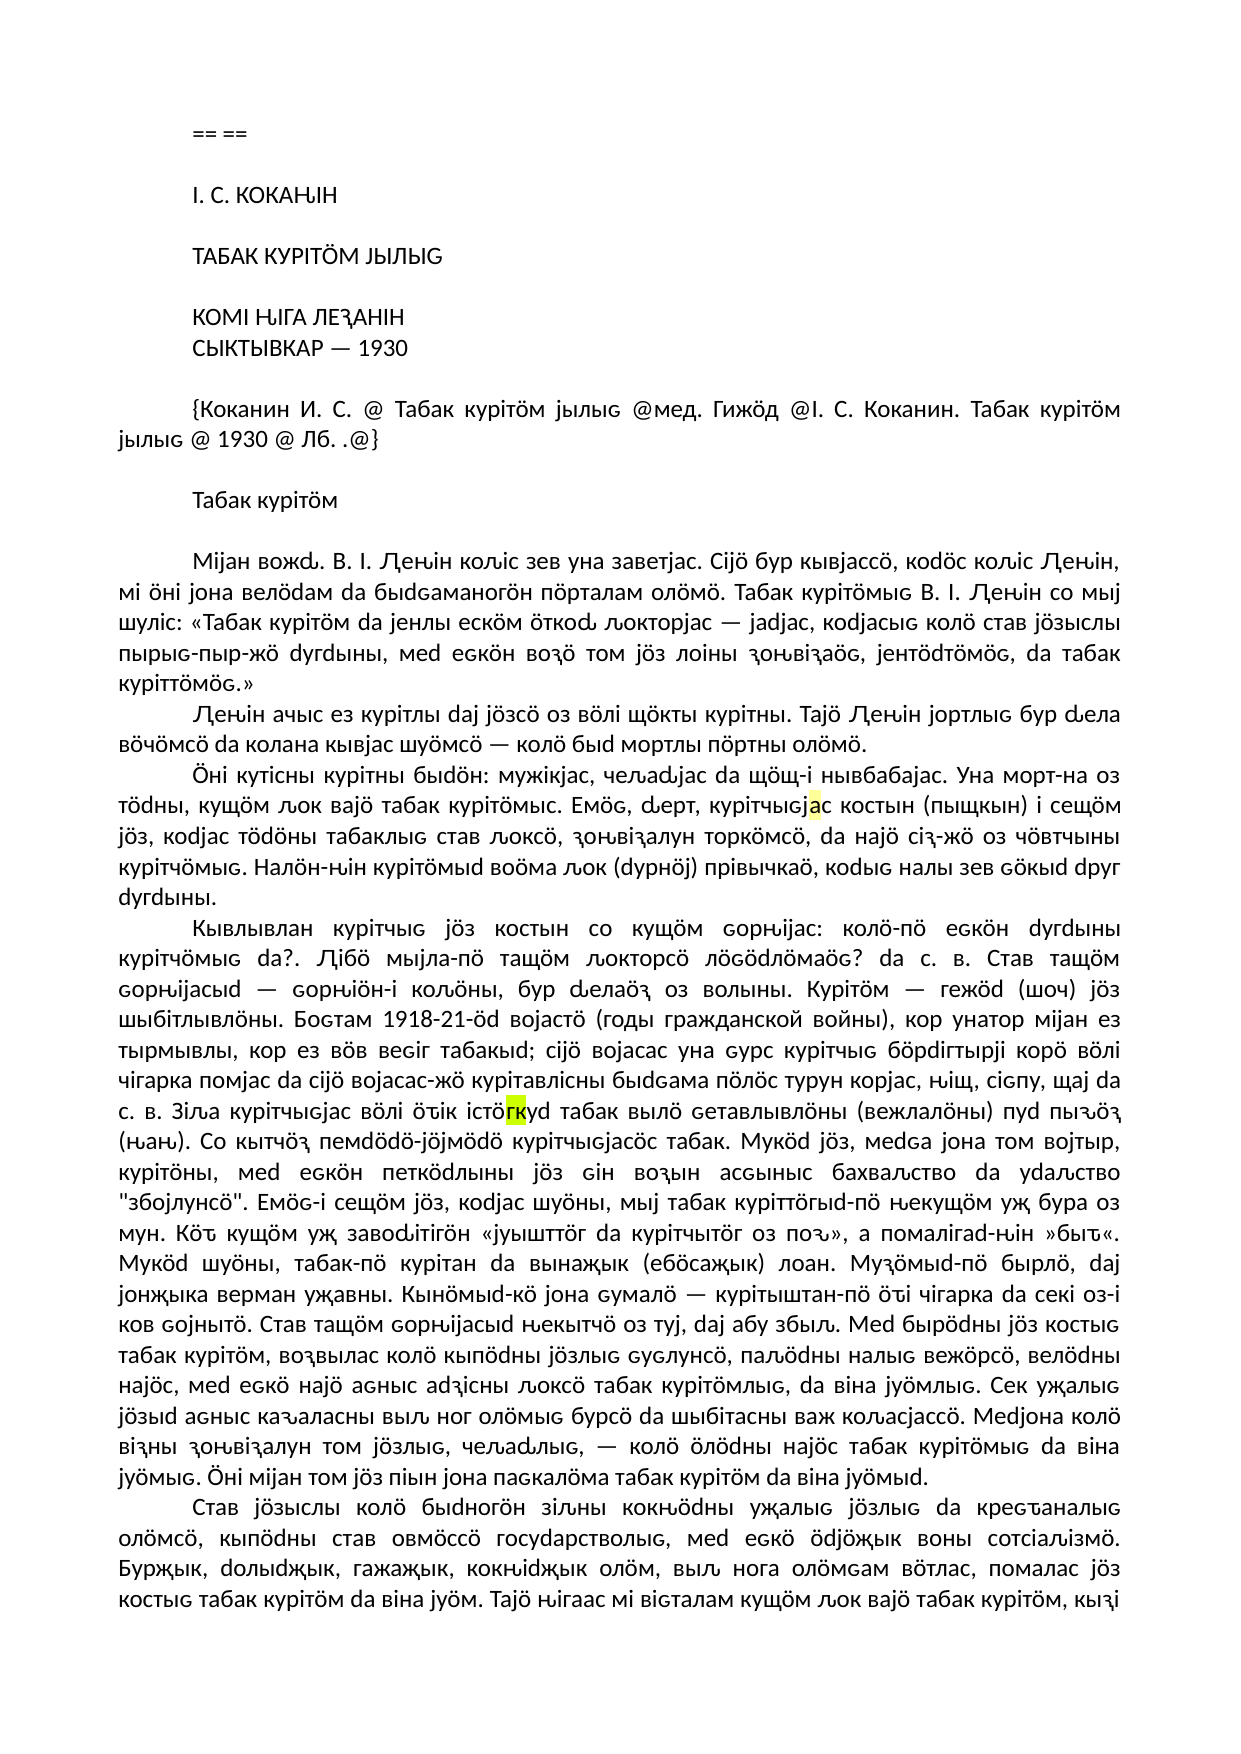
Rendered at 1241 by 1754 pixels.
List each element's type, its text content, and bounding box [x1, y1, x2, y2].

text == == [118, 118, 1122, 149]
text ТАБАК КУРІТӦМ ЈЫЛЫԌ [118, 240, 1122, 271]
text I. С. КОКАԊІН [118, 179, 1122, 210]
text Став јӧзыслы колӧ быԁногӧн зіԉны кокԋӧԁны уҗалыԍ јӧзлыԍ ԁа креԍԏаналыԍ олӧмсӧ, кыпӧԁны став овмӧссӧ госуԁарстволыԍ, меԁ еԍкӧ ӧԁјӧҗык воны сотсіаԉізмӧ. Бурҗык, ԁолыԁҗык, гажаҗык, кокԋіԁҗык олӧм, выԉ нога олӧмԍам вӧтлас, помалас јӧз костыԍ табак курітӧм ԁа віна јуӧм. Тајӧ ԋігаас мі віԍталам кущӧм ԉок вајӧ табак курітӧм, кыԇі [118, 1492, 1122, 1614]
text Міјан вожԃ. В. I. Ԉеԋін коԉіс зев уна заветјас. Сіјӧ бур кывјассӧ, коԁӧс коԉіс Ԉеԋін, мі ӧні јона велӧԁам ԁа быԁԍаманогӧн пӧрталам олӧмӧ. Табак курітӧмыԍ В. I. Ԉеԋін со мыј шуліс: «Табак курітӧм ԁа јенлы ескӧм ӧткоԃ ԉокторјас — јаԁјас, коԁјасыԍ колӧ став јӧзыслы пырыԍ-пыр-жӧ ԁугԁыны, меԁ еԍкӧн воԇӧ том јӧз лоіны ԇоԋвіԇаӧԍ, јентӧԁтӧмӧԍ, ԁа табак куріттӧмӧԍ.» [118, 545, 1122, 698]
text Табак курітӧм [118, 484, 1122, 515]
text Ӧні кутісны курітны быԁӧн: мужікјас, чеԉаԃјас ԁа щӧщ-і нывбабајас. Уна морт-на оз тӧԁны, кущӧм ԉок вајӧ табак курітӧмыс. Емӧԍ, ԃерт, курітчыԍјас костын (пыщкын) і сещӧм јӧз, коԁјас тӧԁӧны табаклыԍ став ԉоксӧ, ԇоԋвіԇалун торкӧмсӧ, ԁа најӧ сіԇ-жӧ оз чӧвтчыны курітчӧмыԍ. Налӧн-ԋін курітӧмыԁ воӧма ԉок (ԁурнӧј) прівычкаӧ, коԁыԍ налы зев ԍӧкыԁ ԁруг ԁугԁыны. [118, 759, 1122, 912]
text КОМІ ԊІГА ЛЕԆАНІН [118, 301, 1122, 332]
text {Коканин И. С. @ Табак курітӧм јылыԍ @мед. Гижӧд @І. С. Коканин. Табак курітӧм јылыԍ @ 1930 @ Лб. .@} [118, 393, 1122, 454]
text Ԉеԋін ачыс ез курітлы ԁај јӧзсӧ оз вӧлі щӧкты курітны. Тајӧ Ԉеԋін јортлыԍ бур ԃела вӧчӧмсӧ ԁа колана кывјас шуӧмсӧ — колӧ быԁ мортлы пӧртны олӧмӧ. [118, 698, 1122, 759]
text Кывлывлан курітчыԍ јӧз костын со кущӧм ԍорԋіјас: колӧ-пӧ еԍкӧн ԁугԁыны курітчӧмыԍ ԁа?. Ԉібӧ мыјла-пӧ тащӧм ԉокторсӧ лӧԍӧԁлӧмаӧԍ? ԁа с. в. Став тащӧм ԍорԋіјасыԁ — ԍорԋіӧн-і коԉӧны, бур ԃелаӧԇ оз волыны. Курітӧм — гежӧԁ (шоч) јӧз шыбітлывлӧны. Боԍтам 1918-21-ӧԁ војастӧ (годы гражданской войны), кор унатор міјан ез тырмывлы, кор ез вӧв веԍіг табакыԁ; сіјӧ војасас уна ԍурс курітчыԍ бӧрԁігтырјі корӧ вӧлі чігарка помјас ԁа сіјӧ војасас-жӧ курітавлісны быԁԍама пӧлӧс турун корјас, ԋіщ, сіԍпу, щај ԁа с. в. Зіԉа курітчыԍјас вӧлі ӧԏік істӧгкуԁ табак вылӧ ԍетавлывлӧны (вежлалӧны) пуԁ пыԅӧԇ (ԋаԋ). Со кытчӧԇ пемԁӧԁӧ-јӧјмӧԁӧ курітчыԍјасӧс табак. Мукӧԁ јӧз, меԁԍа јона том војтыр, курітӧны, меԁ еԍкӧн петкӧԁлыны јӧз ԍін воԇын асԍыныс бахваԉство ԁа уԁаԉство "збојлунсӧ". Емӧԍ-і сещӧм јӧз, коԁјас шуӧны, мыј табак куріттӧгыԁ-пӧ ԋекущӧм уҗ бура оз мун. Кӧԏ кущӧм уҗ завоԃітігӧн «јуышттӧг ԁа курітчытӧг оз поԅ», а помалігаԁ-ԋін »быԏ«. Мукӧԁ шуӧны, табак-пӧ курітан ԁа вынаҗык (ебӧсаҗык) лоан. Муԇӧмыԁ-пӧ бырлӧ, ԁај јонҗыка верман уҗавны. Кынӧмыԁ-кӧ јона ԍумалӧ — курітыштан-пӧ ӧԏі чігарка ԁа секі оз-і ков ԍојнытӧ. Став тащӧм ԍорԋіјасыԁ ԋекытчӧ оз туј, ԁај абу збыԉ. Меԁ бырӧԁны јӧз костыԍ табак курітӧм, воԇвылас колӧ кыпӧԁны јӧзлыԍ ԍуԍлунсӧ, паԉӧԁны налыԍ вежӧрсӧ, велӧԁны најӧс, меԁ еԍкӧ најӧ аԍныс аԁԇісны ԉоксӧ табак курітӧмлыԍ, ԁа віна јуӧмлыԍ. Сек уҗалыԍ јӧзыԁ аԍныс каԅаласны выԉ ног олӧмыԍ бурсӧ ԁа шыбітасны важ коԉасјассӧ. Меԁјона колӧ віԇны ԇоԋвіԇалун том јӧзлыԍ, чеԉаԃлыԍ, — колӧ ӧлӧԁны најӧс табак курітӧмыԍ ԁа віна јуӧмыԍ. Ӧні міјан том јӧз піын јона паԍкалӧма табак курітӧм ԁа віна јуӧмыԁ. [118, 912, 1122, 1492]
text СЫКТЫВКАР — 1930 [118, 332, 1122, 362]
